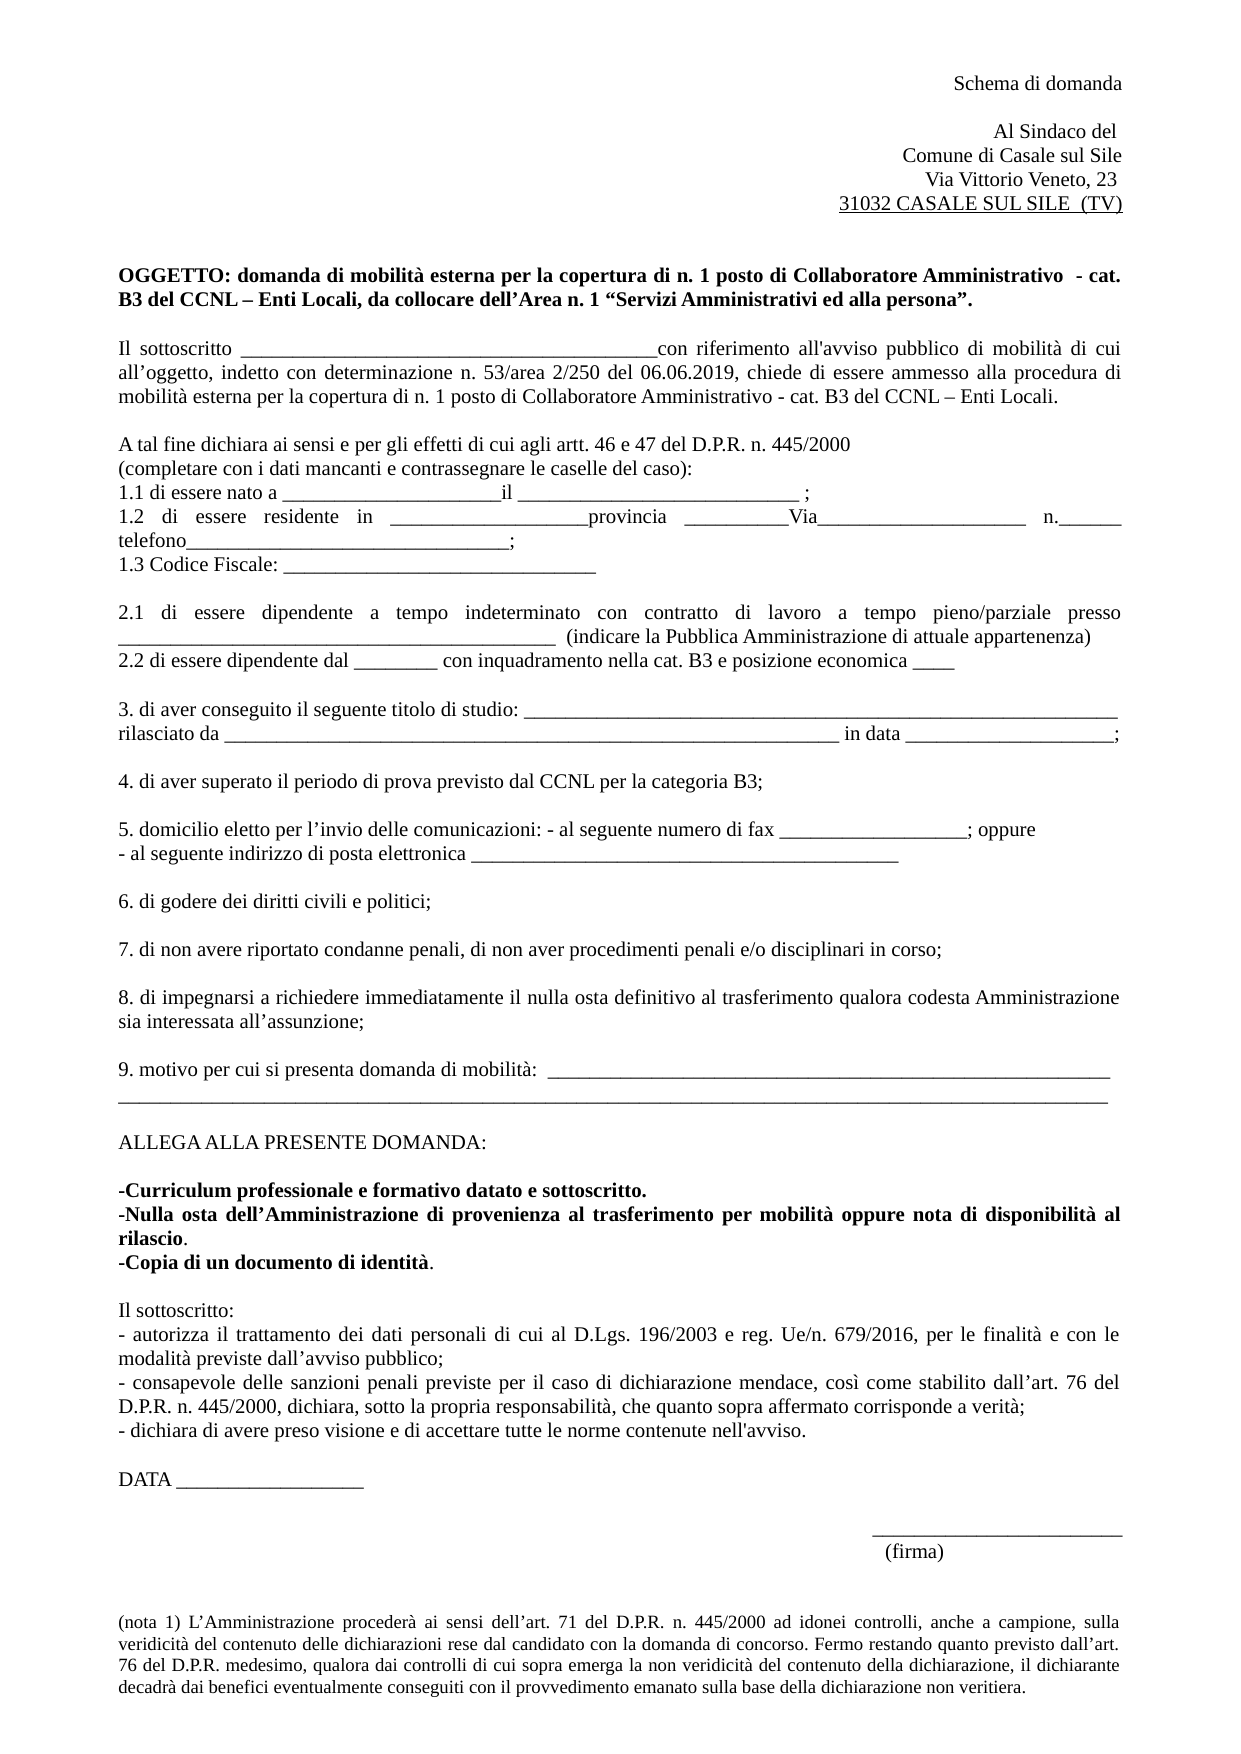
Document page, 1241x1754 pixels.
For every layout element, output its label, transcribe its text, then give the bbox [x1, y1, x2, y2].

text (firma) [118, 1539, 1122, 1563]
text - autorizza il trattamento dei dati personali di cui al D.Lgs. 196/2003 e reg. Ue/n. 679/2016, per le finalità e con le modalità previste dall’avviso pubblico; [118, 1322, 1122, 1370]
text 3. di aver conseguito il seguente titolo di studio: _________________________________________________________ [118, 696, 1122, 721]
text 1.3 Codice Fiscale: ______________________________ [118, 552, 1122, 576]
text OGGETTO: domanda di mobilità esterna per la copertura di n. 1 posto di Collaboratore Amministrativo - cat. B3 del CCNL – Enti Locali, da collocare dell’Area n. 1 “Servizi Amministrativi ed alla persona”. [118, 263, 1122, 311]
text 1.2 di essere residente in ___________________provincia __________Via____________________ n.______ telefono_______________________________; [118, 504, 1122, 552]
text (nota 1) L’Amministrazione procederà ai sensi dell’art. 71 del D.P.R. n. 445/2000 ad idonei controlli, anche a campione, sulla veridicità del contenuto delle dichiarazioni rese dal candidato con la domanda di concorso. Fermo restando quanto previsto dall’art. 76 del D.P.R. medesimo, qualora dai controlli di cui sopra emerga la non veridicità del contenuto della dichiarazione, il dichiarante decadrà dai benefici eventualmente conseguiti con il provvedimento emanato sulla base della dichiarazione non veritiera. [118, 1611, 1122, 1697]
text ________________________ [118, 1514, 1122, 1539]
text 5. domicilio eletto per l’invio delle comunicazioni: - al seguente numero di fax __________________; oppure [118, 817, 1122, 841]
text 9. motivo per cui si presenta domanda di mobilità: ______________________________________________________ [118, 1057, 1122, 1081]
text _______________________________________________________________________________________________ [118, 1081, 1122, 1106]
text Comune di Casale sul Sile [118, 143, 1122, 167]
text 1.1 di essere nato a _____________________il ___________________________ ; [118, 480, 1122, 504]
text -Nulla osta dell’Amministrazione di provenienza al trasferimento per mobilità oppure nota di disponibilità al rilascio. [118, 1202, 1122, 1250]
text Il sottoscritto: [118, 1298, 1122, 1322]
text 4. di aver superato il periodo di prova previsto dal CCNL per la categoria B3; [118, 769, 1122, 793]
text - consapevole delle sanzioni penali previste per il caso di dichiarazione mendace, così come stabilito dall’art. 76 del D.P.R. n. 445/2000, dichiara, sotto la propria responsabilità, che quanto sopra affermato corrisponde a verità; [118, 1370, 1122, 1418]
text 7. di non avere riportato condanne penali, di non aver procedimenti penali e/o disciplinari in corso; [118, 937, 1122, 961]
list -Copia di un documento di identità. [118, 1250, 1122, 1274]
text 2.1 di essere dipendente a tempo indeterminato con contratto di lavoro a tempo pieno/parziale presso __________________________________________ (indicare la Pubblica Amministrazione di attuale appartenenza) [118, 600, 1122, 648]
text (completare con i dati mancanti e contrassegnare le caselle del caso): [118, 456, 1122, 480]
text ALLEGA ALLA PRESENTE DOMANDA: [118, 1129, 1122, 1154]
text DATA __________________ [118, 1466, 1122, 1491]
text Via Vittorio Veneto, 23 [118, 167, 1122, 191]
text - dichiara di avere preso visione e di accettare tutte le norme contenute nell'avviso. [118, 1418, 1122, 1442]
text Schema di domanda [118, 71, 1122, 95]
text Al Sindaco del [118, 119, 1122, 143]
text 2.2 di essere dipendente dal ________ con inquadramento nella cat. B3 e posizione economica ____ [118, 648, 1122, 672]
list -Curriculum professionale e formativo datato e sottoscritto. [118, 1178, 1122, 1202]
text A tal fine dichiara ai sensi e per gli effetti di cui agli artt. 46 e 47 del D.P.R. n. 445/2000 [118, 432, 1122, 456]
text rilasciato da ___________________________________________________________ in data ____________________; [118, 721, 1122, 744]
text - al seguente indirizzo di posta elettronica _________________________________________ [118, 841, 1122, 865]
text Il sottoscritto ________________________________________con riferimento all'avviso pubblico di mobilità di cui all’oggetto, indetto con determinazione n. 53/area 2/250 del 06.06.2019, chiede di essere ammesso alla procedura di mobilità esterna per la copertura di n. 1 posto di Collaboratore Amministrativo - cat. B3 del CCNL – Enti Locali. [118, 336, 1122, 408]
text 31032 CASALE SUL SILE (TV) [118, 191, 1122, 215]
text 6. di godere dei diritti civili e politici; [118, 889, 1122, 913]
text 8. di impegnarsi a richiedere immediatamente il nulla osta definitivo al trasferimento qualora codesta Amministrazione sia interessata all’assunzione; [118, 985, 1122, 1033]
